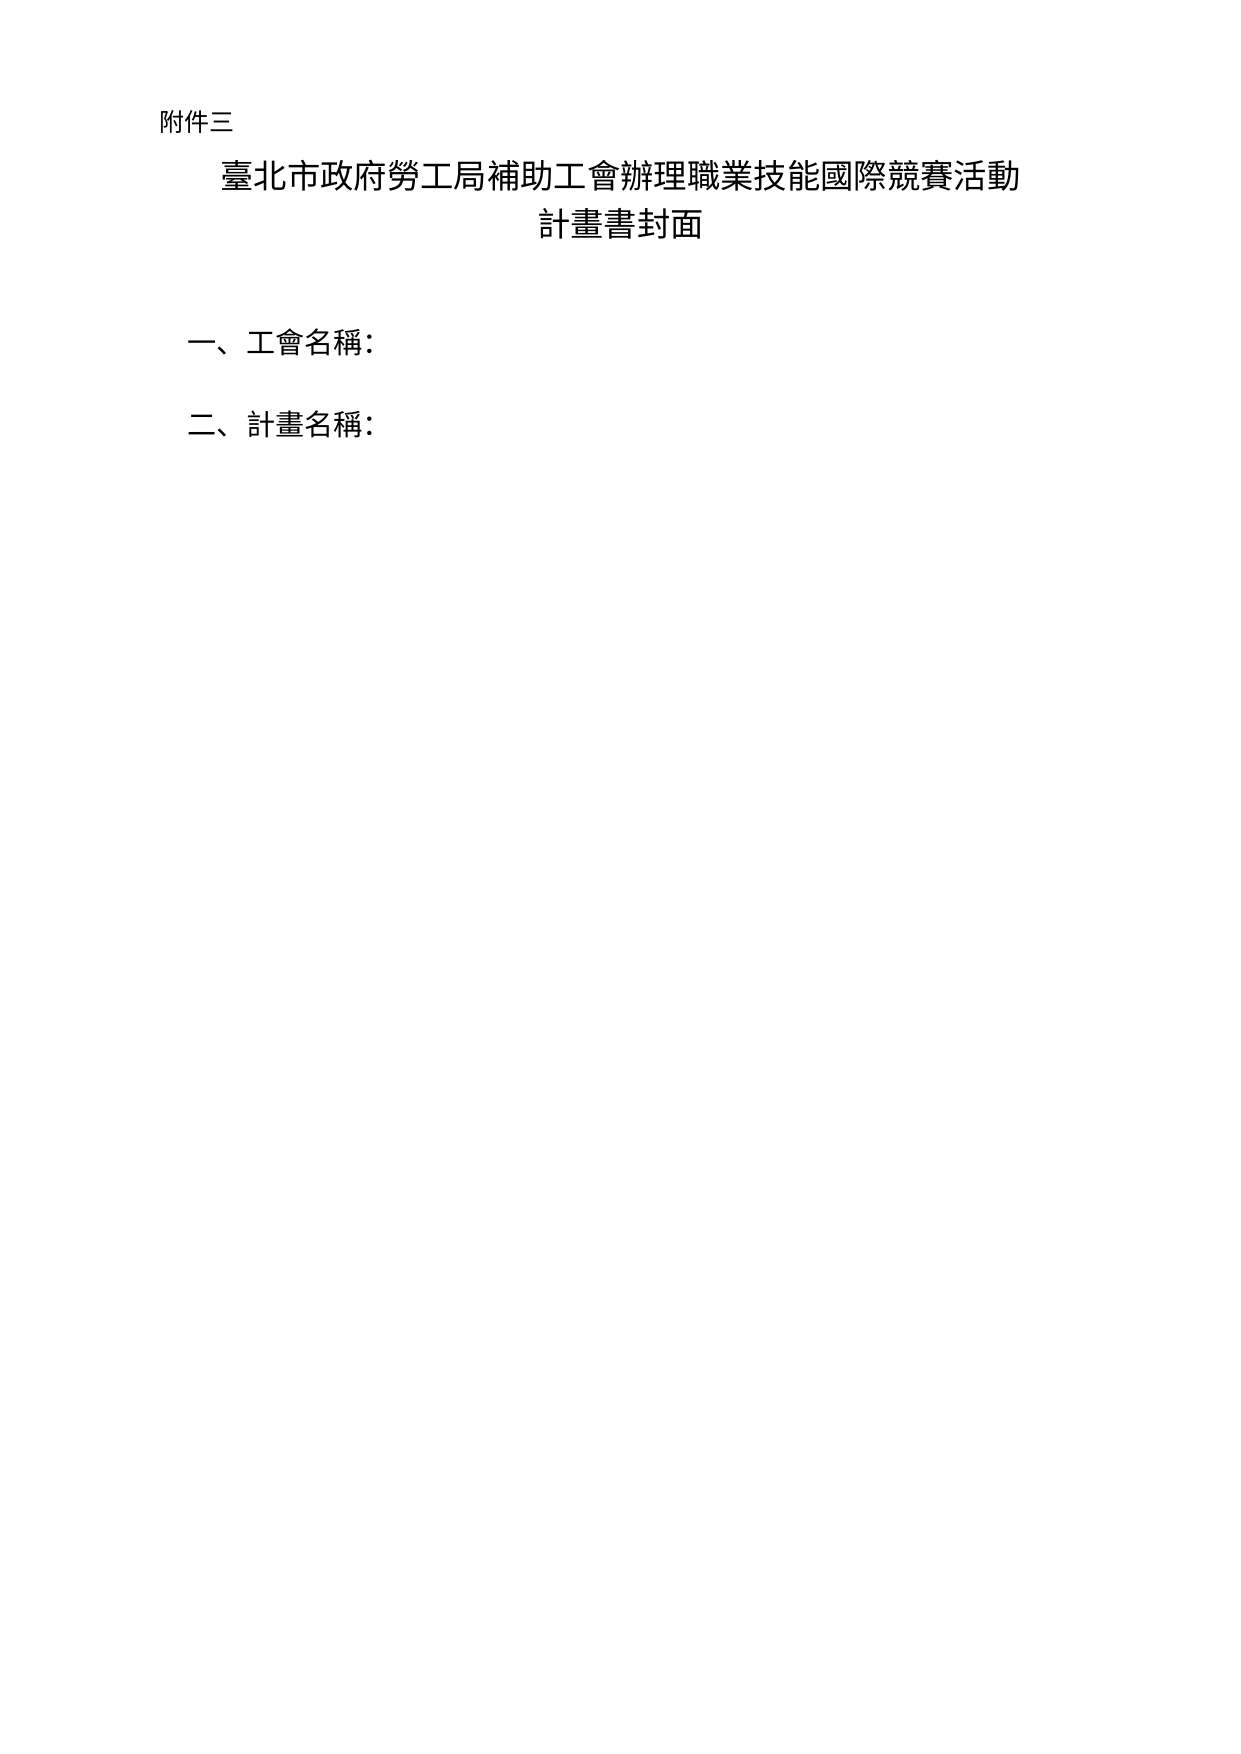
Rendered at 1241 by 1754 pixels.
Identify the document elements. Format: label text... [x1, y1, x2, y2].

text 臺北市政府勞工局補助工會辦理職業技能國際競賽活動 [150, 94, 1053, 198]
text 一、工會名稱： [187, 319, 1053, 362]
text 二、計畫名稱： [187, 402, 1053, 444]
text 計畫書封面 [187, 198, 1053, 246]
text 附件三 [159, 103, 254, 139]
